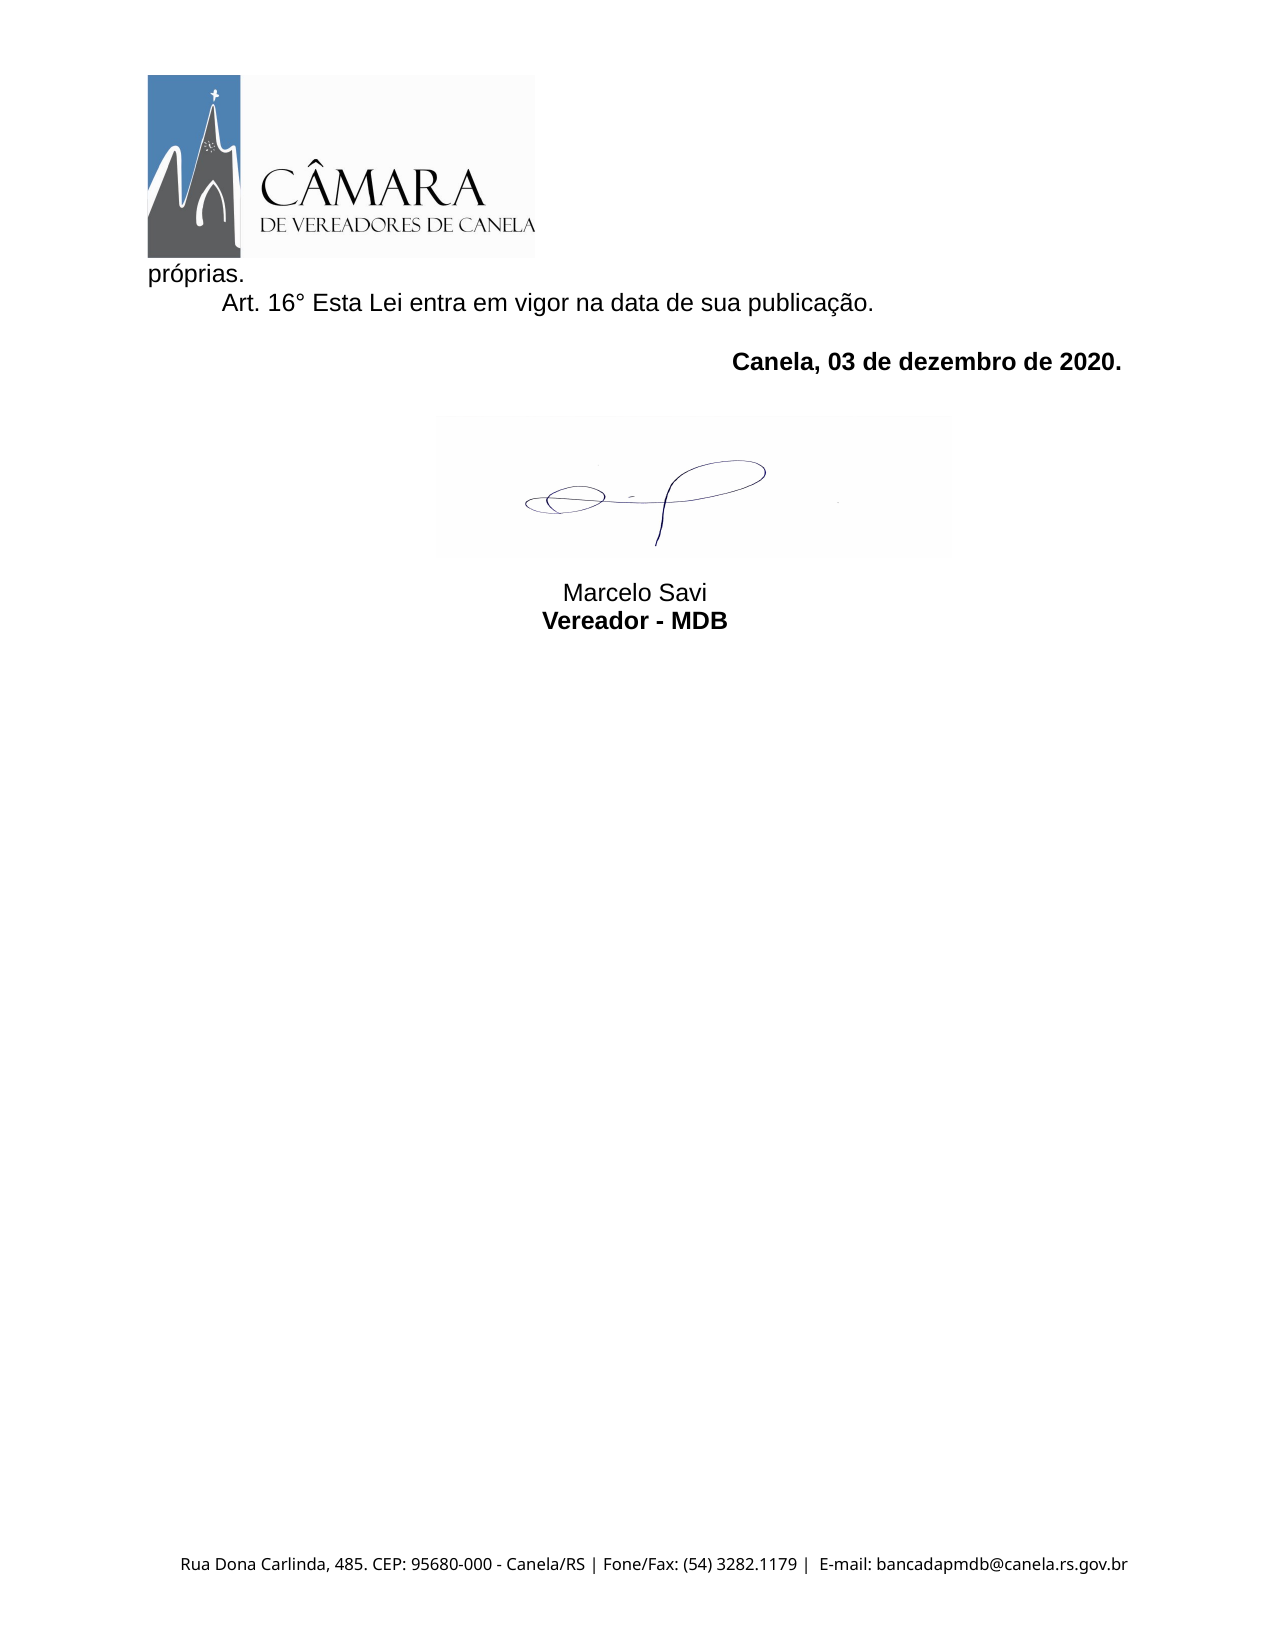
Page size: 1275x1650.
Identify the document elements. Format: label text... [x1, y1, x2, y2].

picture [147, 75, 536, 258]
text Marcelo Savi [148, 578, 1122, 606]
text Canela, 03 de dezembro de 2020. [148, 347, 1122, 376]
text Art. 16° Esta Lei entra em vigor na data de sua publicação. [148, 288, 1122, 317]
text próprias. [148, 259, 1122, 288]
text Vereador - MDB [148, 606, 1122, 635]
